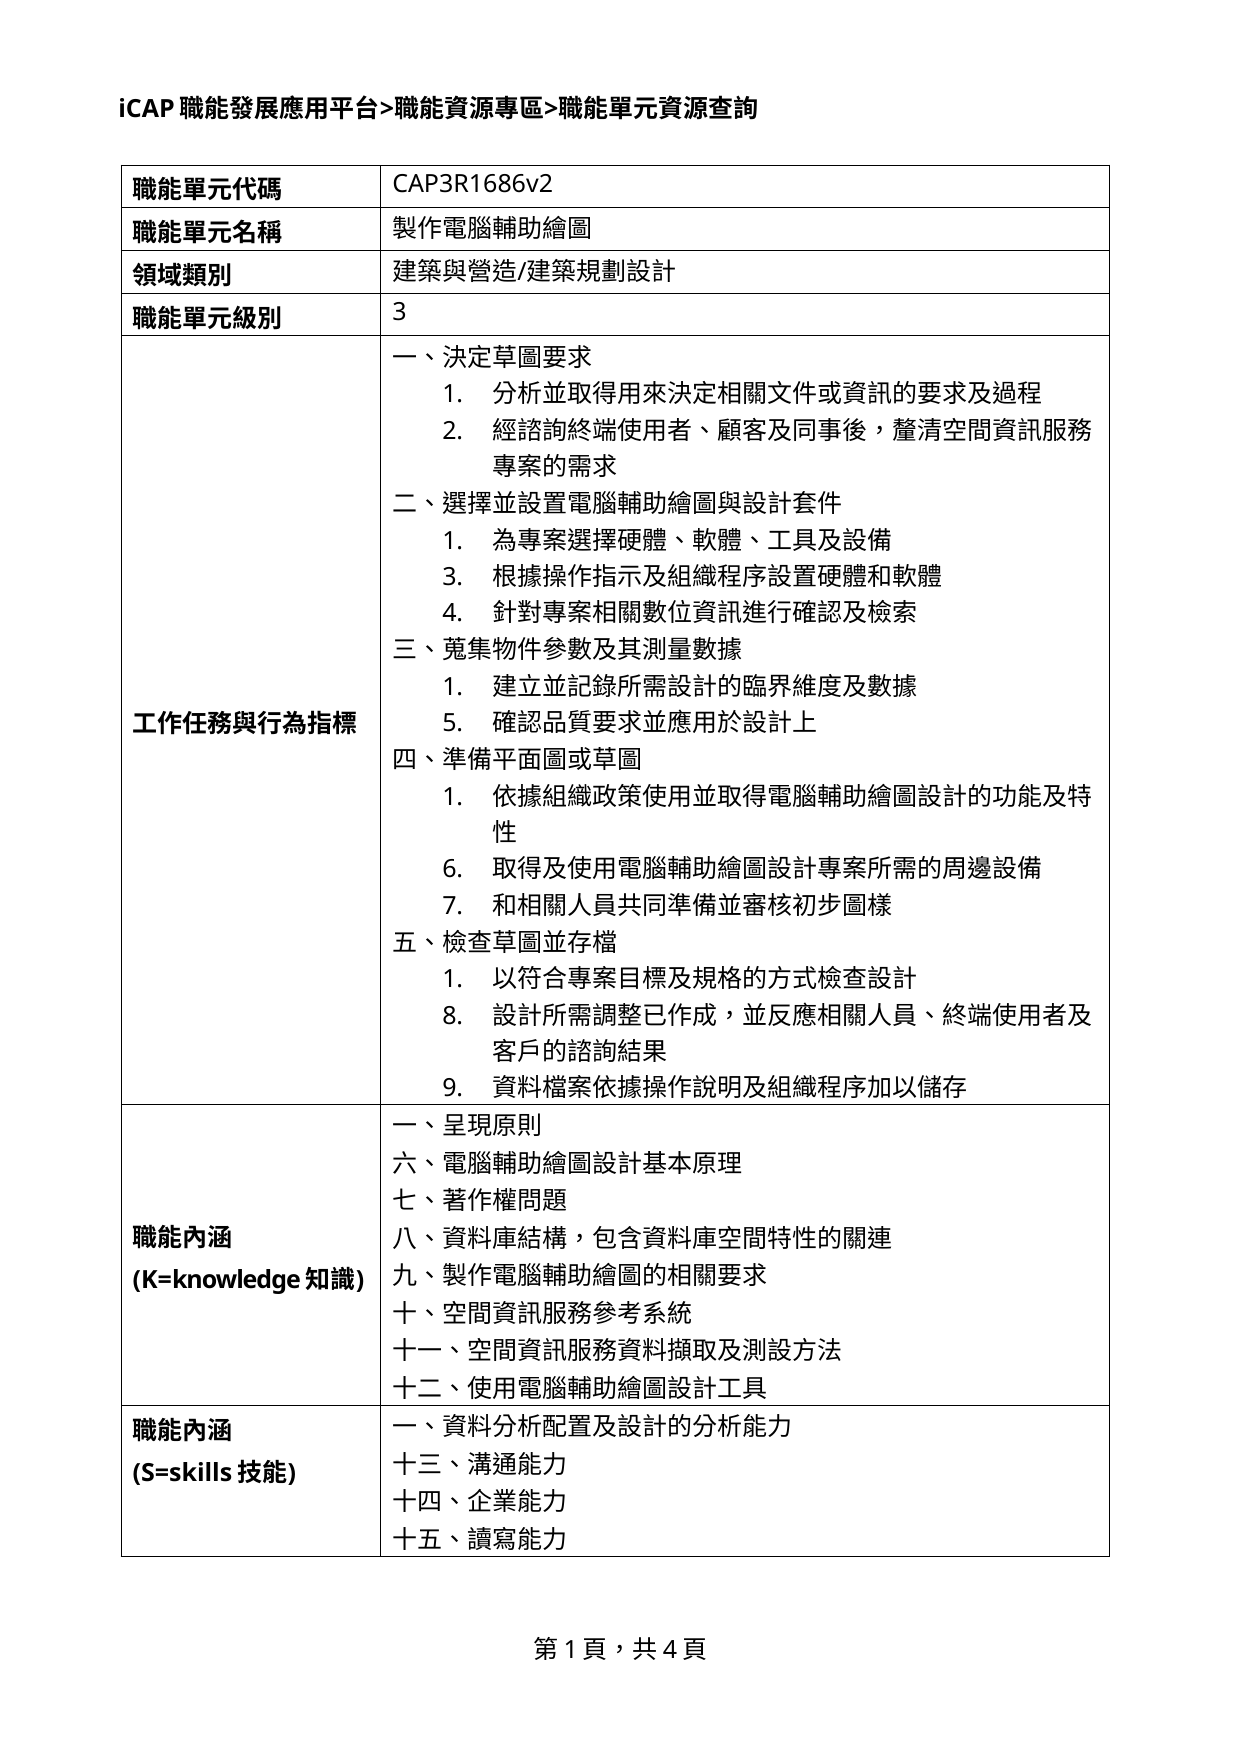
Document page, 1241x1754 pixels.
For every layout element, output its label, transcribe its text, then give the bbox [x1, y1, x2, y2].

table_header CAP3R1686v2 [381, 166, 1109, 207]
table_cell 3 [381, 294, 1109, 335]
table_cell 建築與營造/建築規劃設計 [381, 251, 1109, 293]
table_header 職能單元代碼 [122, 166, 380, 207]
table_cell 職能單元級別 [122, 294, 380, 335]
table_cell 呈現原則 電腦輔助繪圖設計基本原理 著作權問題 資料庫結構，包含資料庫空間特性的關連 製作電腦輔助繪圖的相關要求 空間資訊服務參考系統 空間資訊服務資料擷取及測設方法 使用電腦輔助繪圖設計工具 [381, 1105, 1109, 1405]
table_cell 資料分析配置及設計的分析能力 溝通能力 企業能力 讀寫能力 規劃與組織能力 維持注重細節的自我管理能力 使用電腦來發展電腦輔助繪圖的技術能力 [381, 1406, 1109, 1556]
table_cell 領域類別 [122, 251, 380, 293]
table_cell 決定草圖要求 分析並取得用來決定相關文件或資訊的要求及過程 經諮詢終端使用者、顧客及同事後，釐清空間資訊服務專案的需求 選擇並設置電腦輔助繪圖與設計套件 為專案選擇硬體、軟體、工具及設備 根據操作指示及組織程序設置硬體和軟體 針對專案相關數位資訊進行確認及檢索 蒐集物件參數及其測量數據 建立並記錄所需設計的臨界維度及數據 確認品質要求並應用於設計上 準備平面圖或草圖 依據組織政策使用並取得電腦輔助繪圖設計的功能及特性 取得及使用電腦輔助繪圖設計專案所需的周邊設備 和相關人員共同準備並審核初步圖樣 檢查草圖並存檔 以符合專案目標及規格的方式檢查設計 設計所需調整已作成，並反應相關人員、終端使用者及客戶的諮詢結果 資料檔案依據操作說明及組織程序加以儲存 [381, 336, 1109, 1104]
table_cell 職能內涵 (S=skills技能) [122, 1406, 380, 1556]
table_cell 職能內涵 (K=knowledge知識) [122, 1105, 380, 1405]
table_cell 製作電腦輔助繪圖 [381, 208, 1109, 250]
table_cell 工作任務與行為指標 [122, 336, 380, 1104]
table_cell 職能單元名稱 [122, 208, 380, 250]
